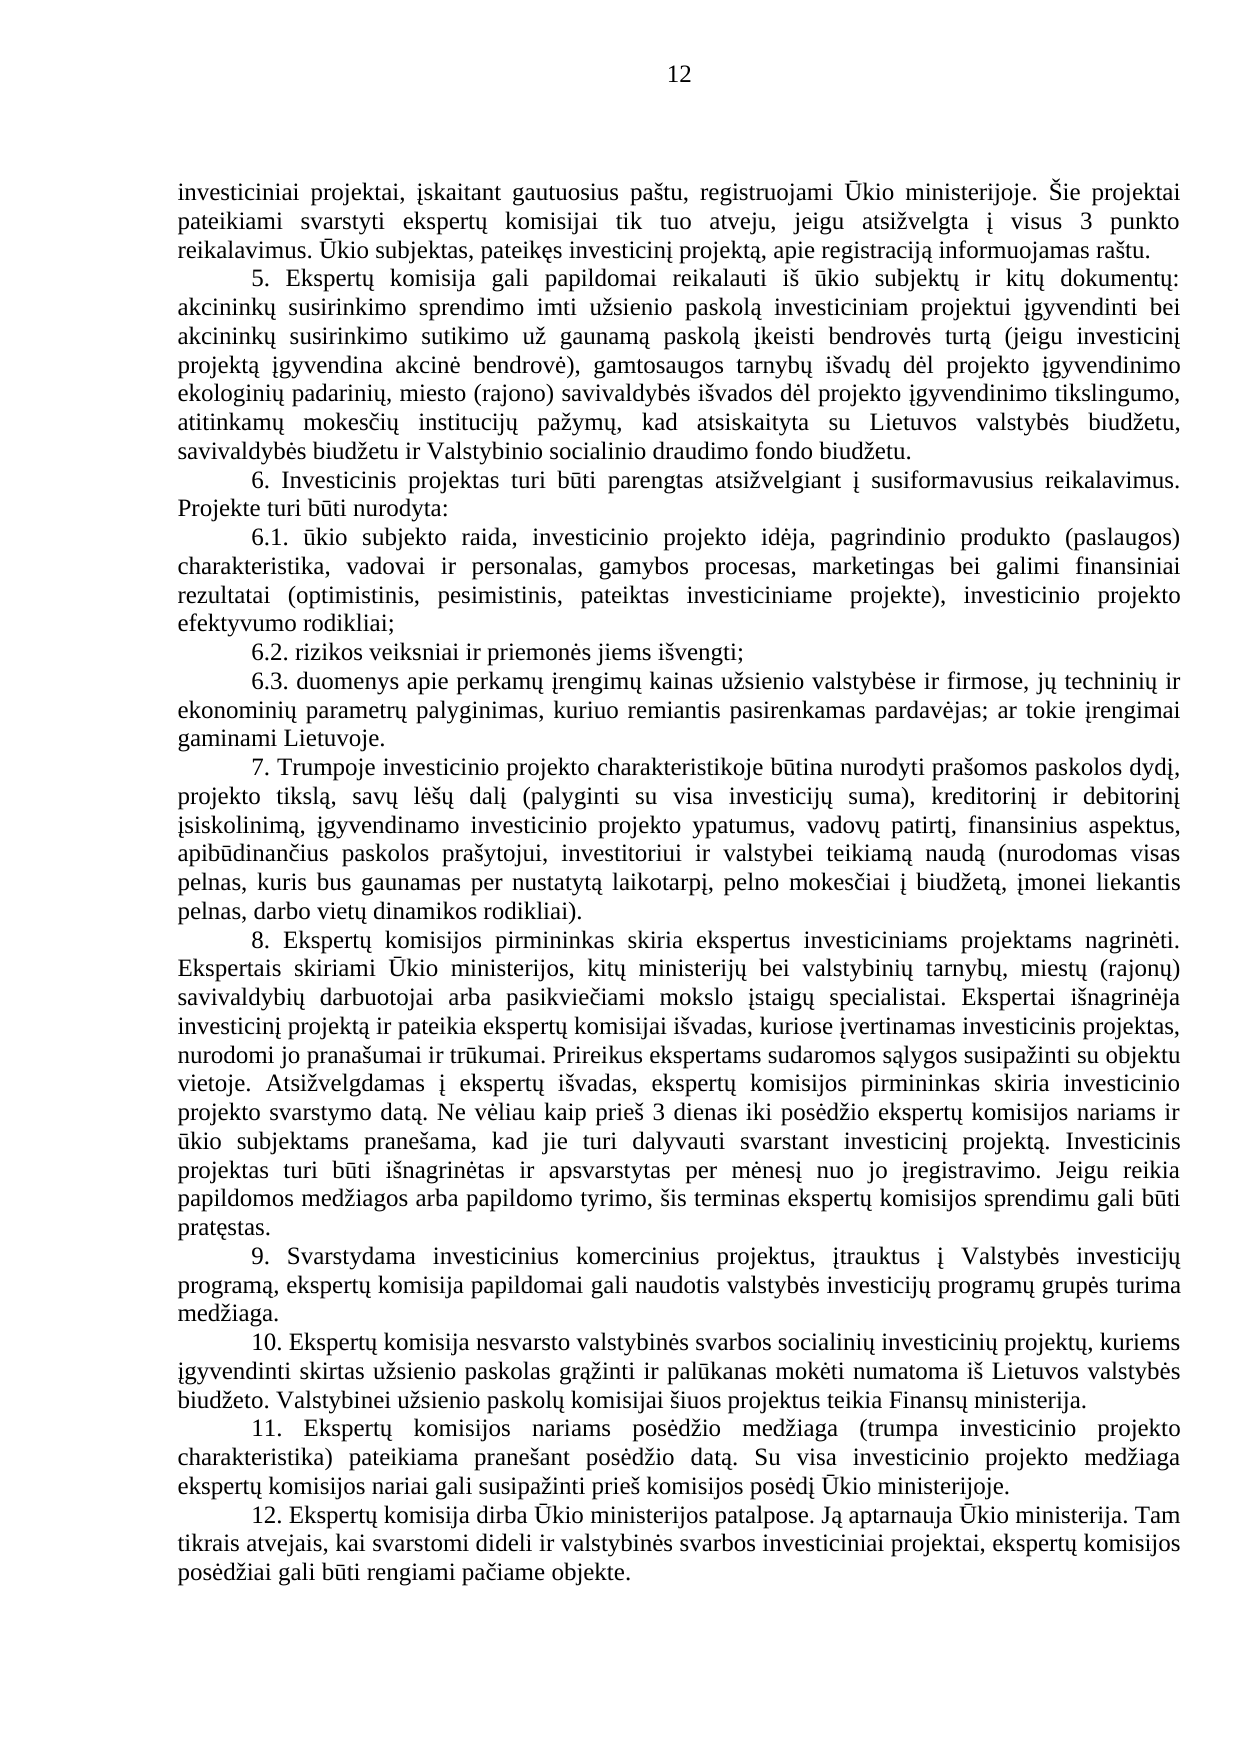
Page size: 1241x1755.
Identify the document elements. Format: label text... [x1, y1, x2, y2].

text investiciniai projektai, įskaitant gautuosius paštu, registruojami Ūkio ministerijoje. Šie projektai pateikiami svarstyti ekspertų komisijai tik tuo atveju, jeigu atsižvelgta į visus 3 punkto reikalavimus. Ūkio subjektas, pateikęs investicinį projektą, apie registraciją informuojamas raštu. [177, 177, 1181, 263]
text 11. Ekspertų komisijos nariams posėdžio medžiaga (trumpa investicinio projekto charakteristika) pateikiama pranešant posėdžio datą. Su visa investicinio projekto medžiaga ekspertų komisijos nariai gali susipažinti prieš komisijos posėdį Ūkio ministerijoje. [177, 1413, 1181, 1500]
text 12. Ekspertų komisija dirba Ūkio ministerijos patalpose. Ją aptarnauja Ūkio ministerija. Tam tikrais atvejais, kai svarstomi dideli ir valstybinės svarbos investiciniai projektai, ekspertų komisijos posėdžiai gali būti rengiami pačiame objekte. [177, 1500, 1181, 1586]
text 6. Investicinis projektas turi būti parengtas atsižvelgiant į susiformavusius reikalavimus. Projekte turi būti nurodyta: [177, 465, 1181, 522]
text 10. Ekspertų komisija nesvarsto valstybinės svarbos socialinių investicinių projektų, kuriems įgyvendinti skirtas užsienio paskolas grąžinti ir palūkanas mokėti numatoma iš Lietuvos valstybės biudžeto. Valstybinei užsienio paskolų komisijai šiuos projektus teikia Finansų ministerija. [177, 1327, 1181, 1413]
text 6.1. ūkio subjekto raida, investicinio projekto idėja, pagrindinio produkto (paslaugos) charakteristika, vadovai ir personalas, gamybos procesas, marketingas bei galimi finansiniai rezultatai (optimistinis, pesimistinis, pateiktas investiciniame projekte), investicinio projekto efektyvumo rodikliai; [177, 522, 1181, 637]
text 6.2. rizikos veiksniai ir priemonės jiems išvengti; [177, 637, 1181, 666]
text 7. Trumpoje investicinio projekto charakteristikoje būtina nurodyti prašomos paskolos dydį, projekto tikslą, savų lėšų dalį (palyginti su visa investicijų suma), kreditorinį ir debitorinį įsiskolinimą, įgyvendinamo investicinio projekto ypatumus, vadovų patirtį, finansinius aspektus, apibūdinančius paskolos prašytojui, investitoriui ir valstybei teikiamą naudą (nurodomas visas pelnas, kuris bus gaunamas per nustatytą laikotarpį, pelno mokesčiai į biudžetą, įmonei liekantis pelnas, darbo vietų dinamikos rodikliai). [177, 752, 1181, 925]
text 6.3. duomenys apie perkamų įrengimų kainas užsienio valstybėse ir firmose, jų techninių ir ekonominių parametrų palyginimas, kuriuo remiantis pasirenkamas pardavėjas; ar tokie įrengimai gaminami Lietuvoje. [177, 666, 1181, 752]
text 9. Svarstydama investicinius komercinius projektus, įtrauktus į Valstybės investicijų programą, ekspertų komisija papildomai gali naudotis valstybės investicijų programų grupės turima medžiaga. [177, 1241, 1181, 1327]
text 8. Ekspertų komisijos pirmininkas skiria ekspertus investiciniams projektams nagrinėti. Ekspertais skiriami Ūkio ministerijos, kitų ministerijų bei valstybinių tarnybų, miestų (rajonų) savivaldybių darbuotojai arba pasikviečiami mokslo įstaigų specialistai. Ekspertai išnagrinėja investicinį projektą ir pateikia ekspertų komisijai išvadas, kuriose įvertinamas investicinis projektas, nurodomi jo pranašumai ir trūkumai. Prireikus ekspertams sudaromos sąlygos susipažinti su objektu vietoje. Atsižvelgdamas į ekspertų išvadas, ekspertų komisijos pirmininkas skiria investicinio projekto svarstymo datą. Ne vėliau kaip prieš 3 dienas iki posėdžio ekspertų komisijos nariams ir ūkio subjektams pranešama, kad jie turi dalyvauti svarstant investicinį projektą. Investicinis projektas turi būti išnagrinėtas ir apsvarstytas per mėnesį nuo jo įregistravimo. Jeigu reikia papildomos medžiagos arba papildomo tyrimo, šis terminas ekspertų komisijos sprendimu gali būti pratęstas. [177, 925, 1181, 1241]
text 5. Ekspertų komisija gali papildomai reikalauti iš ūkio subjektų ir kitų dokumentų: akcininkų susirinkimo sprendimo imti užsienio paskolą investiciniam projektui įgyvendinti bei akcininkų susirinkimo sutikimo už gaunamą paskolą įkeisti bendrovės turtą (jeigu investicinį projektą įgyvendina akcinė bendrovė), gamtosaugos tarnybų išvadų dėl projekto įgyvendinimo ekologinių padarinių, miesto (rajono) savivaldybės išvados dėl projekto įgyvendinimo tikslingumo, atitinkamų mokesčių institucijų pažymų, kad atsiskaityta su Lietuvos valstybės biudžetu, savivaldybės biudžetu ir Valstybinio socialinio draudimo fondo biudžetu. [177, 263, 1181, 465]
